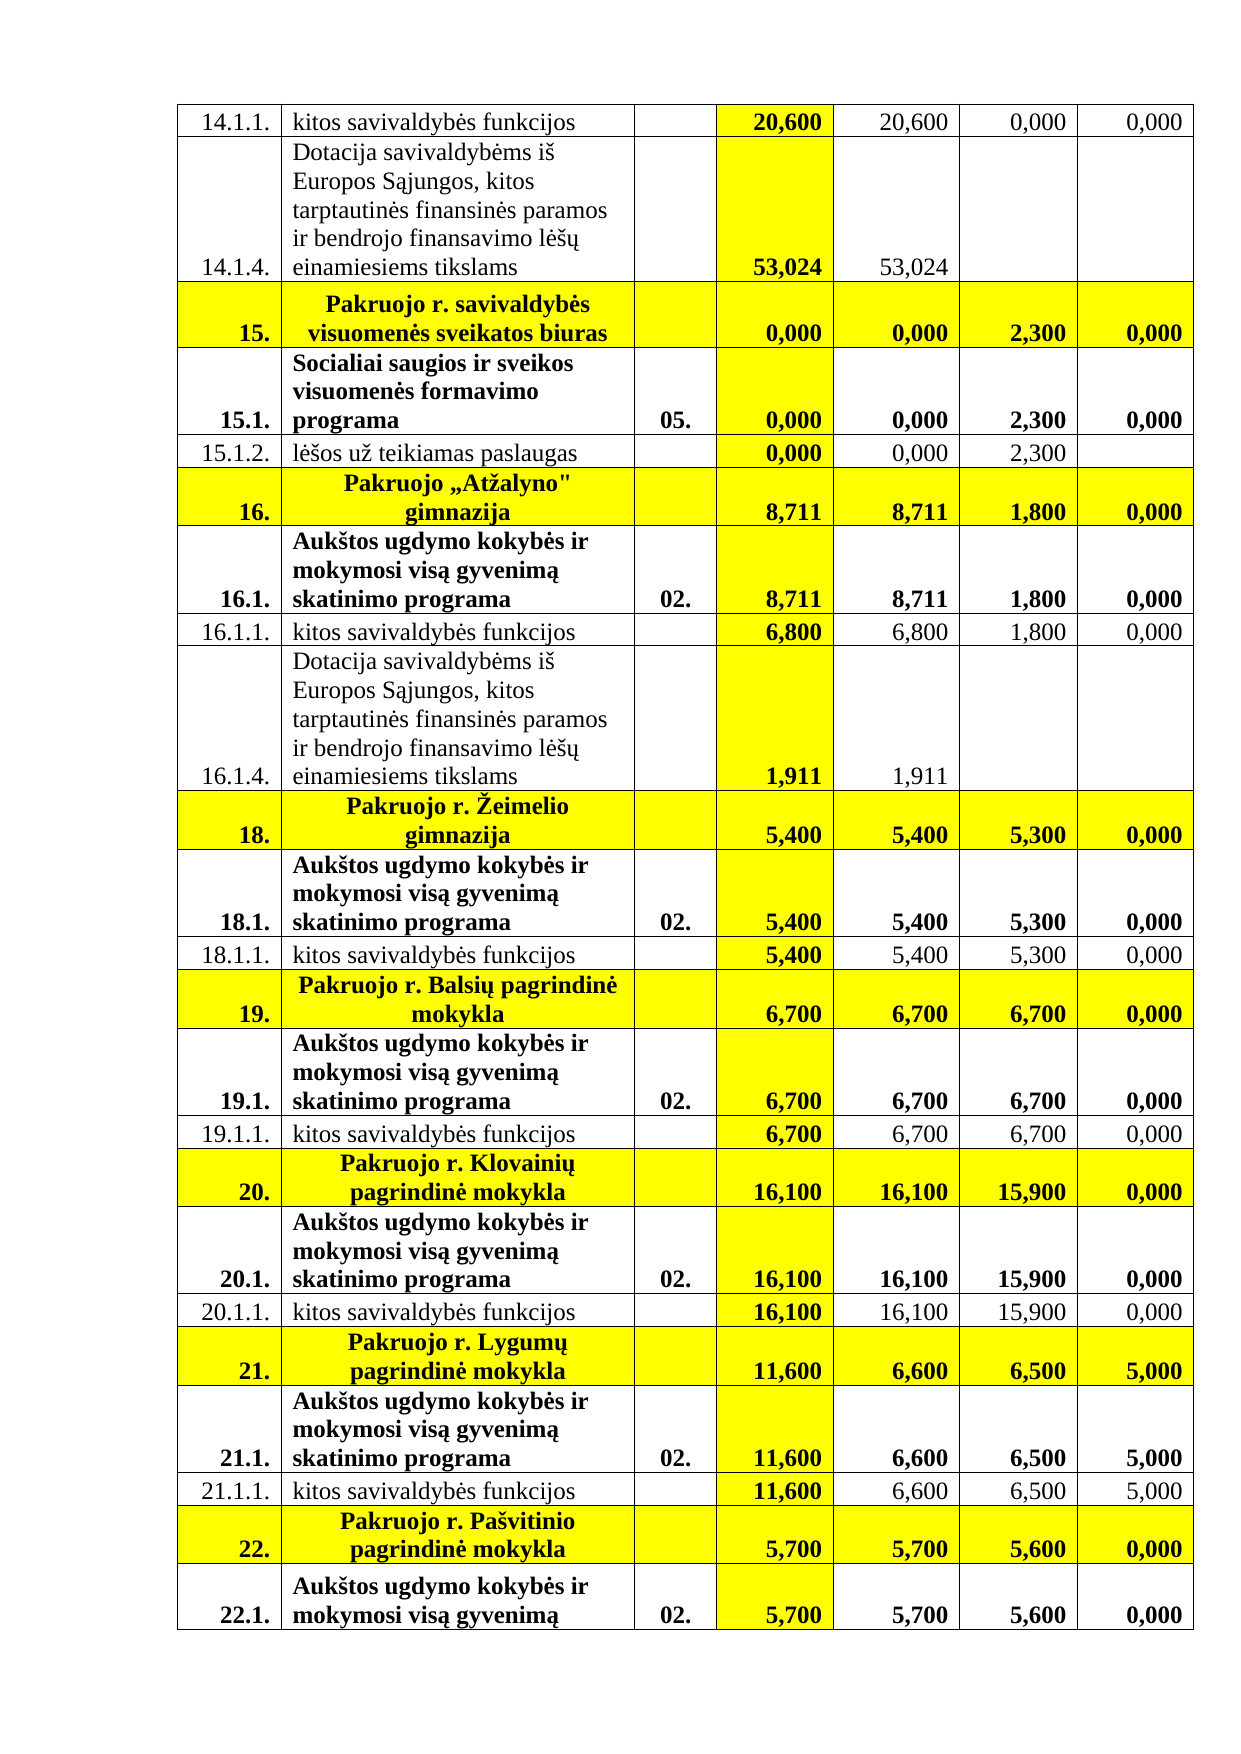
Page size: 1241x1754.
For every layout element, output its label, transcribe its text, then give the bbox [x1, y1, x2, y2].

table_cell 15.1.2. [178, 435, 281, 467]
table_cell 0,000 [1078, 1506, 1193, 1563]
table_cell 5,700 [717, 1506, 833, 1563]
table_cell Pakruojo r. Lygumų pagrindinė mokykla [282, 1327, 634, 1385]
table_cell 21. [178, 1327, 281, 1385]
table_cell 6,700 [717, 1029, 833, 1115]
table_cell Aukštos ugdymo kokybės ir mokymosi visą gyvenimą [282, 1564, 634, 1629]
table_cell Aukštos ugdymo kokybės ir mokymosi visą gyvenimą skatinimo programa [282, 1029, 634, 1115]
table_cell 0,000 [1078, 1207, 1193, 1293]
table_cell 6,800 [834, 614, 959, 645]
table_cell 0,000 [1078, 850, 1193, 936]
table_cell 6,700 [960, 1029, 1077, 1115]
table_cell 6,800 [717, 614, 833, 645]
table_cell [635, 435, 716, 467]
table_cell Pakruojo r. Žeimelio gimnazija [282, 791, 634, 849]
table_cell 6,700 [834, 1116, 959, 1147]
table_cell 0,000 [1078, 348, 1193, 434]
table_cell 5,400 [834, 850, 959, 936]
table_cell [960, 646, 1077, 790]
table_cell 20. [178, 1149, 281, 1206]
table_cell 18.1.1. [178, 937, 281, 969]
table_cell kitos savivaldybės funkcijos [282, 1116, 634, 1147]
table_cell 11,600 [717, 1386, 833, 1472]
table_cell [635, 137, 716, 281]
table_cell 6,700 [960, 970, 1077, 1027]
table_cell Pakruojo r. Balsių pagrindinė mokykla [282, 970, 634, 1027]
table_cell Pakruojo r. savivaldybės visuomenės sveikatos biuras [282, 282, 634, 347]
table_cell 02. [635, 526, 716, 613]
table_cell 0,000 [1078, 1029, 1193, 1115]
table_cell 5,000 [1078, 1386, 1193, 1472]
table_cell Aukštos ugdymo kokybės ir mokymosi visą gyvenimą skatinimo programa [282, 850, 634, 936]
table_cell [635, 614, 716, 645]
table_cell 02. [635, 1029, 716, 1115]
table_cell Aukštos ugdymo kokybės ir mokymosi visą gyvenimą skatinimo programa [282, 1386, 634, 1472]
table_cell 5,300 [960, 791, 1077, 849]
table_cell 6,700 [960, 1116, 1077, 1147]
table_cell 19.1. [178, 1029, 281, 1115]
table_cell Dotacija savivaldybėms iš Europos Sąjungos, kitos tarptautinės finansinės paramos ir bendrojo finansavimo lėšų einamiesiems tikslams [282, 646, 634, 790]
table_cell 15,900 [960, 1207, 1077, 1293]
table_cell 02. [635, 1386, 716, 1472]
table_cell 5,600 [960, 1506, 1077, 1563]
table_cell [1078, 435, 1193, 467]
table_cell 8,711 [717, 526, 833, 613]
table_cell 22.1. [178, 1564, 281, 1629]
table_cell 15. [178, 282, 281, 347]
table_cell 6,500 [960, 1386, 1077, 1472]
table_cell 22. [178, 1506, 281, 1563]
table_cell 0,000 [1078, 282, 1193, 347]
table_cell [635, 646, 716, 790]
table_cell 5,400 [834, 791, 959, 849]
table_cell 0,000 [717, 348, 833, 434]
table_cell 53,024 [717, 137, 833, 281]
table_cell 6,600 [834, 1473, 959, 1505]
table_cell [635, 791, 716, 849]
table_cell [635, 1294, 716, 1326]
table_cell 15,900 [960, 1294, 1077, 1326]
table_cell [635, 1327, 716, 1385]
table_cell 5,700 [834, 1564, 959, 1629]
table_cell 6,700 [717, 1116, 833, 1147]
table_cell 8,711 [717, 468, 833, 525]
table_cell 0,000 [834, 435, 959, 467]
table_cell 2,300 [960, 435, 1077, 467]
table_cell 02. [635, 1207, 716, 1293]
table_cell 6,500 [960, 1473, 1077, 1505]
table_cell 02. [635, 1564, 716, 1629]
table_cell kitos savivaldybės funkcijos [282, 1294, 634, 1326]
table_cell 16,100 [717, 1207, 833, 1293]
table_cell 0,000 [834, 348, 959, 434]
table_cell 16,100 [834, 1149, 959, 1206]
table_cell lėšos už teikiamas paslaugas [282, 435, 634, 467]
table_cell 16,100 [717, 1294, 833, 1326]
table_cell 1,800 [960, 468, 1077, 525]
table_cell 0,000 [1078, 1564, 1193, 1629]
table_cell 5,600 [960, 1564, 1077, 1629]
table_cell 0,000 [1078, 791, 1193, 849]
table_cell [635, 105, 716, 136]
table_cell 16,100 [717, 1149, 833, 1206]
table_cell 0,000 [1078, 937, 1193, 969]
table_cell Pakruojo r. Pašvitinio pagrindinė mokykla [282, 1506, 634, 1563]
table_cell 20,600 [717, 105, 833, 136]
table_cell 11,600 [717, 1473, 833, 1505]
table_cell 16.1. [178, 526, 281, 613]
table_cell 6,700 [834, 1029, 959, 1115]
table_cell 2,300 [960, 282, 1077, 347]
table_cell 5,700 [834, 1506, 959, 1563]
table_cell 0,000 [717, 435, 833, 467]
table_cell 6,700 [834, 970, 959, 1027]
table_cell kitos savivaldybės funkcijos [282, 937, 634, 969]
table_cell Socialiai saugios ir sveikos visuomenės formavimo programa [282, 348, 634, 434]
table_cell kitos savivaldybės funkcijos [282, 105, 634, 136]
table_cell Dotacija savivaldybėms iš Europos Sąjungos, kitos tarptautinės finansinės paramos ir bendrojo finansavimo lėšų einamiesiems tikslams [282, 137, 634, 281]
table_cell 5,400 [717, 791, 833, 849]
table_cell [635, 468, 716, 525]
table_cell 0,000 [1078, 526, 1193, 613]
table_cell 2,300 [960, 348, 1077, 434]
table_cell 6,600 [834, 1386, 959, 1472]
table_cell [960, 137, 1077, 281]
table_cell 18.1. [178, 850, 281, 936]
table_cell 15,900 [960, 1149, 1077, 1206]
table_cell 0,000 [1078, 105, 1193, 136]
table_cell 16.1.1. [178, 614, 281, 645]
table_cell 1,800 [960, 614, 1077, 645]
table_cell 0,000 [1078, 468, 1193, 525]
table_cell Pakruojo „Atžalyno" gimnazija [282, 468, 634, 525]
table_cell kitos savivaldybės funkcijos [282, 1473, 634, 1505]
table_cell 02. [635, 850, 716, 936]
table_cell [635, 1506, 716, 1563]
table_cell 5,000 [1078, 1473, 1193, 1505]
table_cell [635, 937, 716, 969]
table_cell 5,000 [1078, 1327, 1193, 1385]
table_cell 21.1. [178, 1386, 281, 1472]
table_cell 8,711 [834, 468, 959, 525]
table_cell 16.1.4. [178, 646, 281, 790]
table_cell [635, 282, 716, 347]
table_cell 21.1.1. [178, 1473, 281, 1505]
table_cell [635, 1473, 716, 1505]
table_cell 16,100 [834, 1294, 959, 1326]
table_cell 19. [178, 970, 281, 1027]
table_cell Aukštos ugdymo kokybės ir mokymosi visą gyvenimą skatinimo programa [282, 526, 634, 613]
table_cell 0,000 [960, 105, 1077, 136]
table_cell 0,000 [1078, 1294, 1193, 1326]
table_cell 53,024 [834, 137, 959, 281]
table_cell 14.1.1. [178, 105, 281, 136]
table_cell 6,600 [834, 1327, 959, 1385]
table_cell 1,911 [834, 646, 959, 790]
table_cell 18. [178, 791, 281, 849]
table_cell [635, 1116, 716, 1147]
table_cell 16,100 [834, 1207, 959, 1293]
table_cell 1,911 [717, 646, 833, 790]
table_cell [1078, 646, 1193, 790]
table_cell 14.1.4. [178, 137, 281, 281]
table_cell 5,400 [834, 937, 959, 969]
table_cell 8,711 [834, 526, 959, 613]
table_cell 5,700 [717, 1564, 833, 1629]
table_cell 16. [178, 468, 281, 525]
table_cell 05. [635, 348, 716, 434]
table_cell 11,600 [717, 1327, 833, 1385]
table_cell 0,000 [1078, 614, 1193, 645]
table_cell 0,000 [1078, 1116, 1193, 1147]
table_cell 0,000 [834, 282, 959, 347]
table_cell Aukštos ugdymo kokybės ir mokymosi visą gyvenimą skatinimo programa [282, 1207, 634, 1293]
table_cell 15.1. [178, 348, 281, 434]
table_cell 1,800 [960, 526, 1077, 613]
table_cell 6,700 [717, 970, 833, 1027]
table_cell 20.1. [178, 1207, 281, 1293]
table_cell 20,600 [834, 105, 959, 136]
table_cell [635, 970, 716, 1027]
table_cell 0,000 [1078, 1149, 1193, 1206]
table_cell 19.1.1. [178, 1116, 281, 1147]
table_cell 0,000 [1078, 970, 1193, 1027]
table_cell [1078, 137, 1193, 281]
table_cell [635, 1149, 716, 1206]
table_cell 6,500 [960, 1327, 1077, 1385]
table_cell Pakruojo r. Klovainių pagrindinė mokykla [282, 1149, 634, 1206]
table_cell kitos savivaldybės funkcijos [282, 614, 634, 645]
table_cell 5,300 [960, 850, 1077, 936]
table_cell 5,400 [717, 937, 833, 969]
table_cell 5,400 [717, 850, 833, 936]
table_cell 0,000 [717, 282, 833, 347]
table_cell 5,300 [960, 937, 1077, 969]
table_cell 20.1.1. [178, 1294, 281, 1326]
